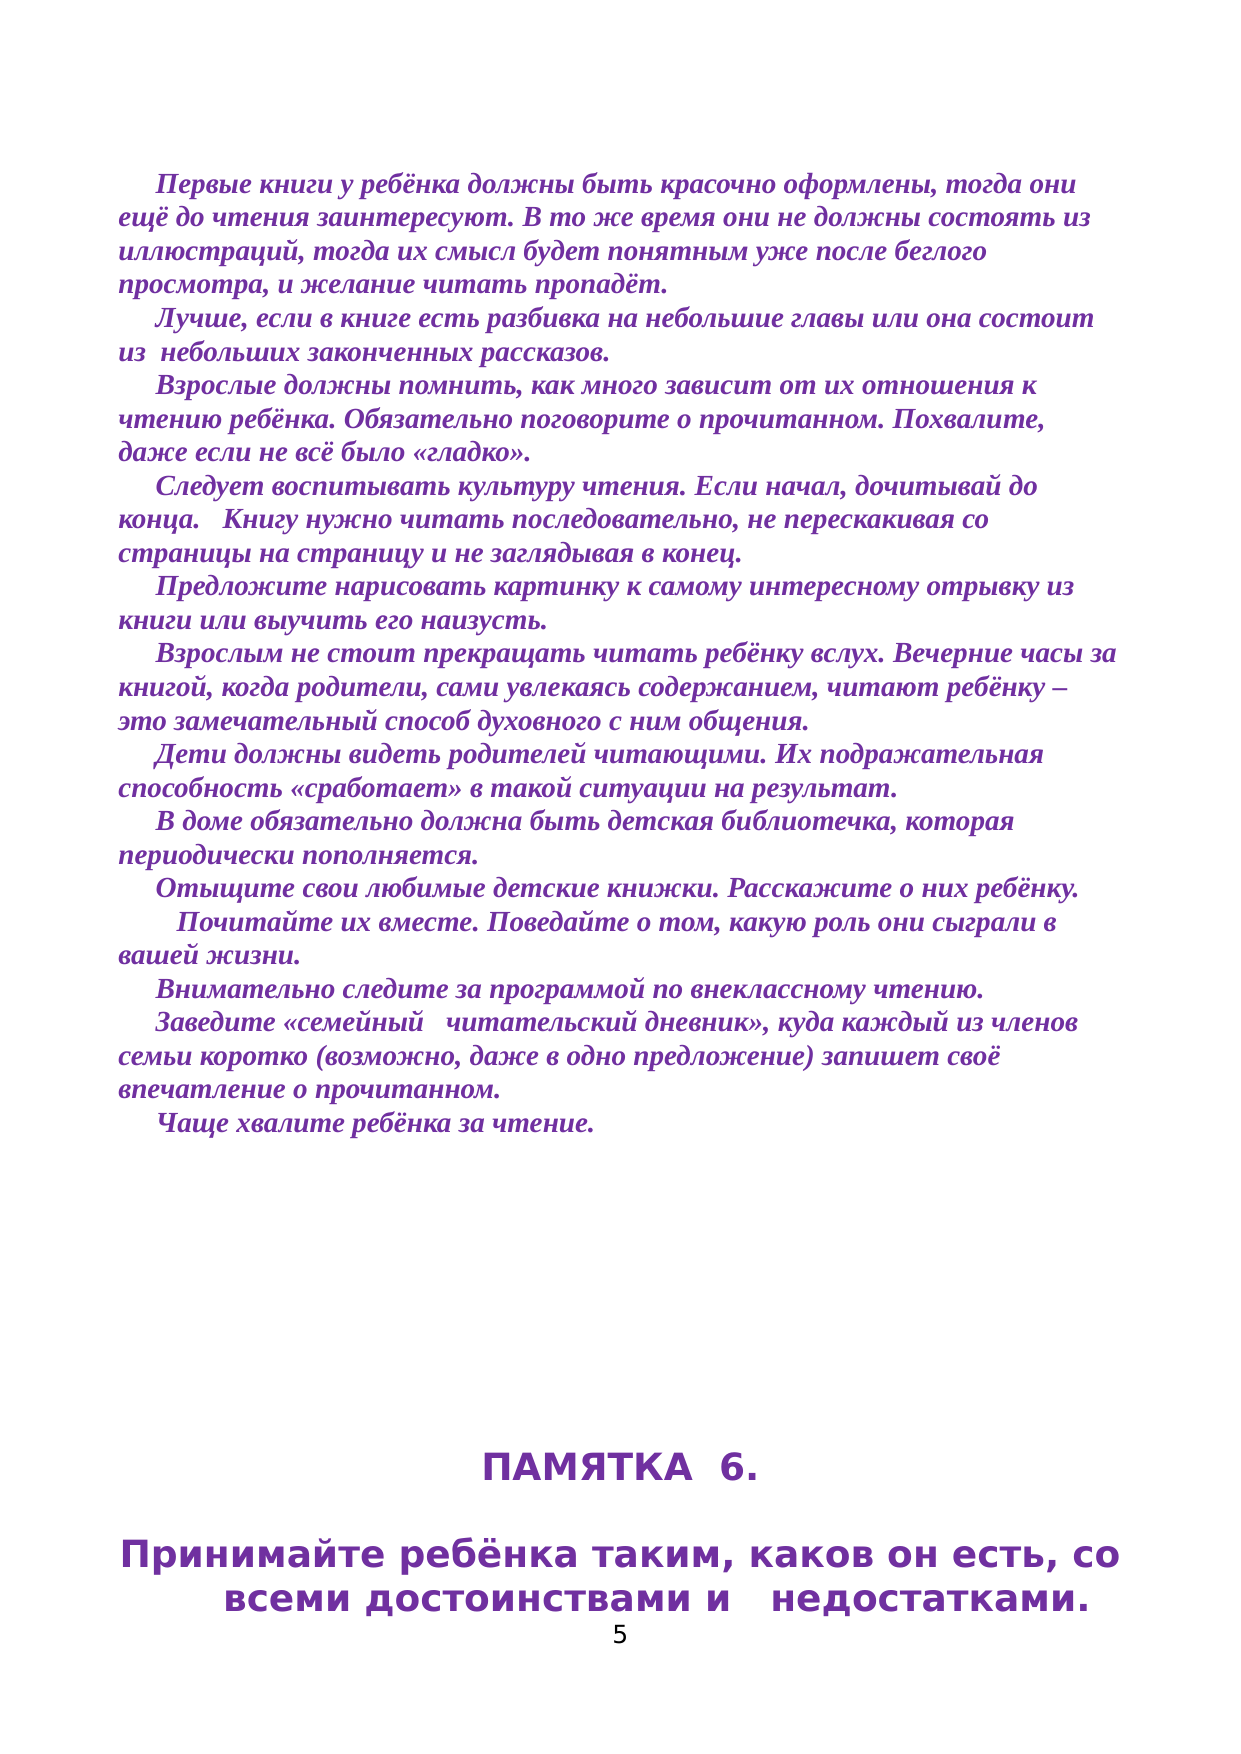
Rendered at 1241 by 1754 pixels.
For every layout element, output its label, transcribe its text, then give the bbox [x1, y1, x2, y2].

text  Взрослые должны помнить, как много зависит от их отношения к чтению ребёнка. Обязательно поговорите о прочитанном. Похвали­те, даже если не всё было «гладко». [118, 367, 1122, 468]
text  Лучше, если в книге есть разбивка на небольшие главы или она состоит из небольших законченных рассказов. [118, 300, 1122, 367]
text  Чаще хвалите ребёнка за чтение. [118, 1105, 1122, 1139]
text  Предложите нарисовать картинку к самому интересному отрывку из книги или выучить его наизусть. [118, 568, 1122, 636]
text ПАМЯТКА 6. [118, 1445, 1122, 1489]
text  Следует воспитывать культуру чтения. Если начал, дочитывай до конца. Книгу нужно читать последовательно, не перескакивая со страницы на страницу и не заглядывая в конец. [118, 468, 1122, 568]
text  Отыщите свои любимые детские книжки. Расскажите о них ребёнку. [118, 870, 1122, 904]
text  Взрослым не стоит прекращать читать ребёнку вслух. Вечерние часы за книгой, когда родители, сами увле­каясь содержанием, читают ребёнку – это замечательный способ духовного с ним общения. [118, 636, 1122, 736]
text  Дети должны видеть родителей читающими. Их подражательная способность «сработает» в такой ситуации на результат. [118, 736, 1122, 803]
text  Заведите «семейный читательский дневник», куда каждый из членов семьи коротко (возможно, даже в одно предложение) запишет своё впечатление о прочитанном. [118, 1004, 1122, 1105]
text  Первые книги у ребёнка должны быть красочно оформлены, тогда они ещё до чтения заинтересуют. В то же время они не должны состоять из иллюстраций, тогда их смысл будет понятным уже после беглого просмотра, и желание читать пропадёт. [118, 166, 1122, 300]
text Почитайте их вместе. Поведайте о том, какую роль они сыграли в вашей жизни. [118, 904, 1122, 971]
text  Внимательно следите за программой по внеклассному чтению. [118, 971, 1122, 1004]
text Принимайте ребёнка таким, каков он есть, со всеми достоинствами и недостатками. [118, 1533, 1122, 1620]
text  В доме обязательно должна быть детская би­блиотечка, которая периодически пополняется. [118, 803, 1122, 870]
